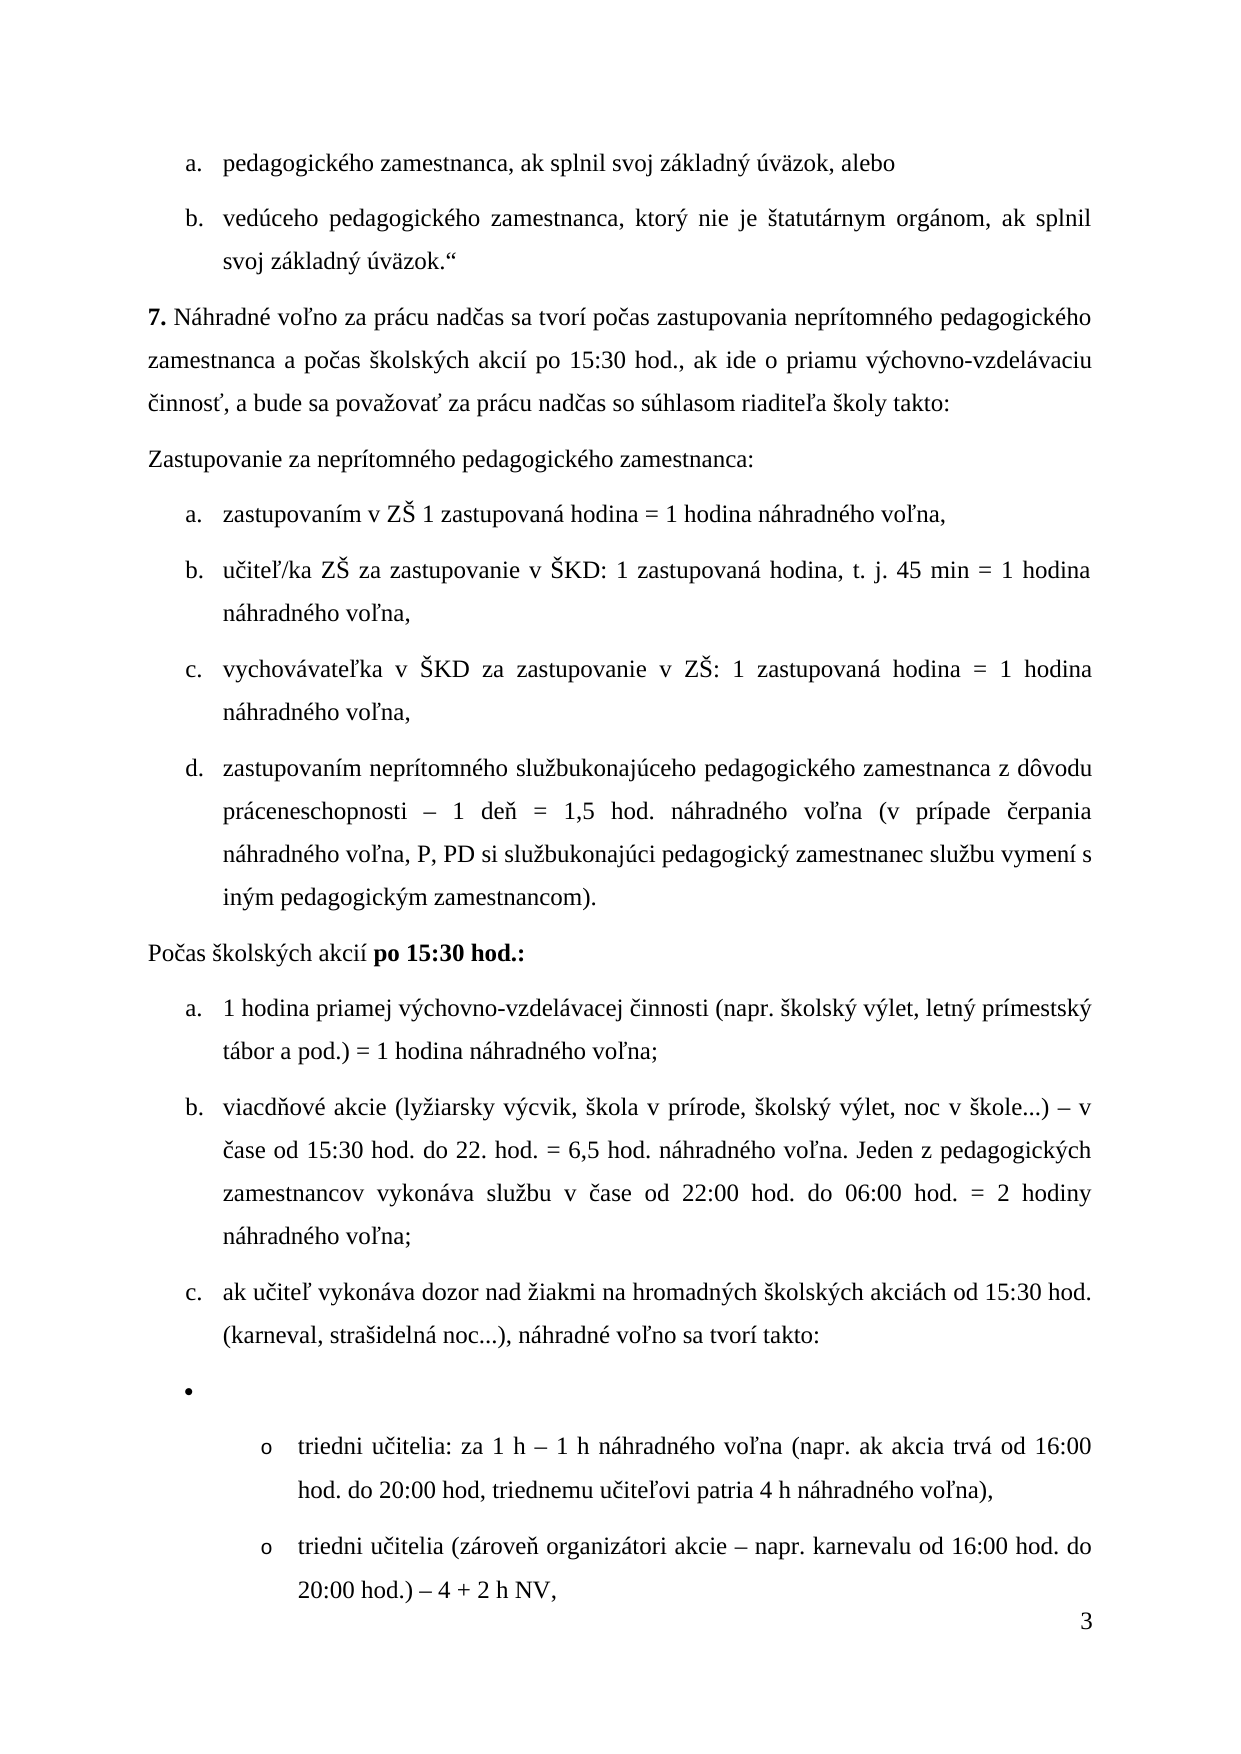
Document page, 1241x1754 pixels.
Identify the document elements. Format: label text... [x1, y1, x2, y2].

text 7. Náhradné voľno za prácu nadčas sa tvorí počas zastupovania neprítomného pedagogického zamestnanca a počas školských akcií po 15:30 hod., ak ide o priamu výchovno-vzdelávaciu činnosť, a bude sa považovať za prácu nadčas so súhlasom riaditeľa školy takto: [148, 302, 1093, 417]
list viacdňové akcie (lyžiarsky výcvik, škola v prírode, školský výlet, noc v škole...) – v čase od 15:30 hod. do 22. hod. = 6,5 hod. náhradného voľna. Jeden z pedagogických zamestnancov vykonáva službu v čase od 22:00 hod. do 06:00 hod. = 2 hodiny náhradného voľna; [185, 1092, 1093, 1250]
list pedagogického zamestnanca, ak splnil svoj základný úväzok, alebo [185, 148, 1093, 176]
list 1 hodina priamej výchovno-vzdelávacej činnosti (napr. školský výlet, letný prímestský tábor a pod.) = 1 hodina náhradného voľna; [185, 993, 1093, 1065]
text Zastupovanie za neprítomného pedagogického zamestnanca: [148, 444, 1093, 473]
list triedni učitelia (zároveň organizátori akcie – napr. karnevalu od 16:00 hod. do 20:00 hod.) – 4 + 2 h NV, [260, 1531, 1093, 1604]
list vedúceho pedagogického zamestnanca, ktorý nie je štatutárnym orgánom, ak splnil svoj základný úväzok.“ [185, 203, 1093, 275]
list ak učiteľ vykonáva dozor nad žiakmi na hromadných školských akciách od 15:30 hod. (karneval, strašidelná noc...), náhradné voľno sa tvorí takto: [185, 1277, 1093, 1349]
list učiteľ/ka ZŠ za zastupovanie v ŠKD: 1 zastupovaná hodina, t. j. 45 min = 1 hodina náhradného voľna, [185, 555, 1093, 627]
text Počas školských akcií po 15:30 hod.: [148, 938, 1093, 966]
list zastupovaním v ZŠ 1 zastupovaná hodina = 1 hodina náhradného voľna, [185, 499, 1093, 528]
list triedni učitelia: za 1 h – 1 h náhradného voľna (napr. ak akcia trvá od 16:00 hod. do 20:00 hod, triednemu učiteľovi patria 4 h náhradného voľna), [260, 1431, 1093, 1504]
list zastupovaním neprítomného službukonajúceho pedagogického zamestnanca z dôvodu práceneschopnosti – 1 deň = 1,5 hod. náhradného voľna (v prípade čerpania náhradného voľna, P, PD si službukonajúci pedagogický zamestnanec službu vymení s iným pedagogickým zamestnancom). [185, 753, 1093, 911]
list vychovávateľka v ŠKD za zastupovanie v ZŠ: 1 zastupovaná hodina = 1 hodina náhradného voľna, [185, 654, 1093, 726]
